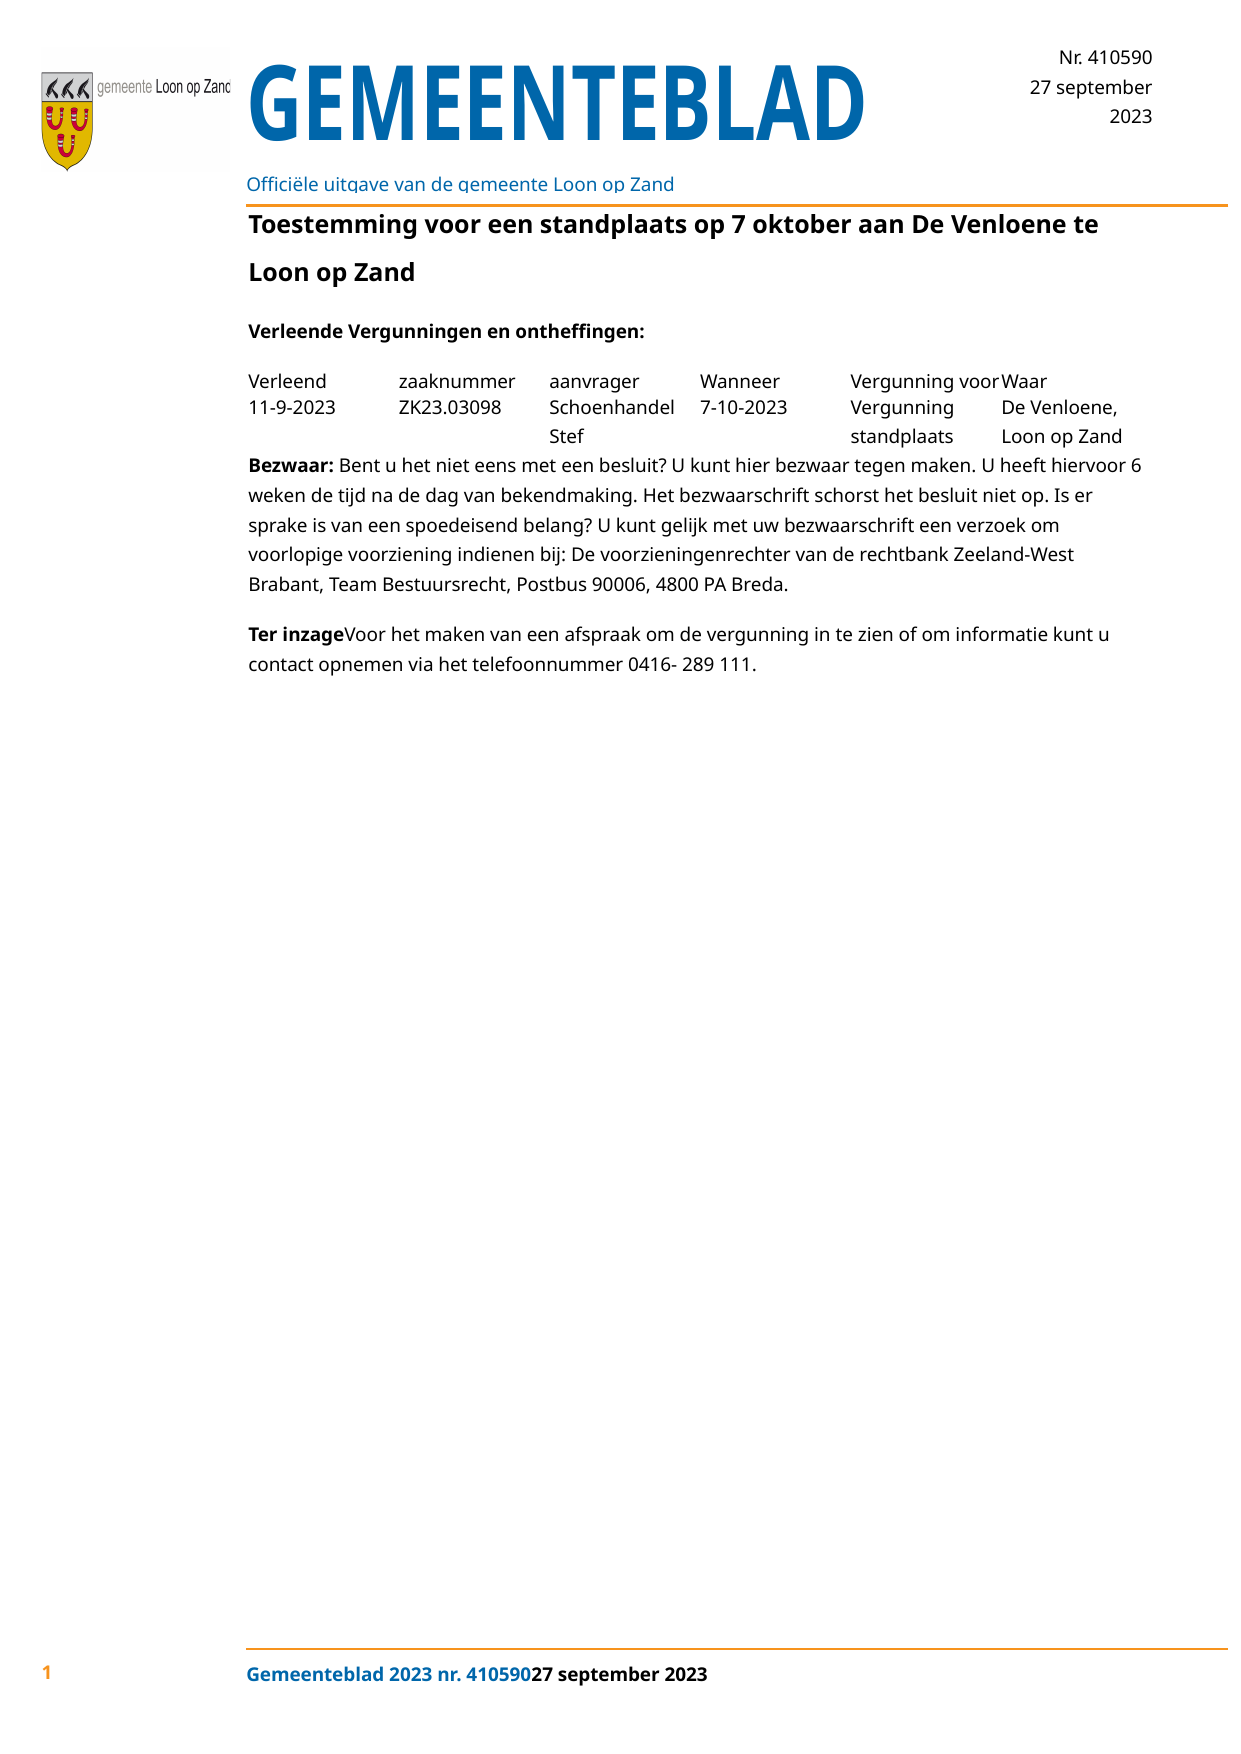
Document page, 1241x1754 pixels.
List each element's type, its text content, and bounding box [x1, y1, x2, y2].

table_cell 7-10-2023 [700, 394, 850, 449]
text Ter inzageVoor het maken van een afspraak om de vergunning in te zien of om informatie kunt u contact opnemen via het telefoonnummer 0416- 289 111. [248, 621, 1152, 677]
table_header Vergunning voor [850, 369, 1001, 394]
text Toestemming voor een standplaats op 7 oktober aan De Venloene te Loon op Zand [248, 207, 1152, 288]
text Verleende Vergunningen en ontheffingen: [248, 318, 1152, 344]
table_cell Schoenhandel Stef [549, 394, 700, 449]
table_header Waar [1001, 369, 1152, 394]
table_header zaaknummer [399, 369, 549, 394]
text Bezwaar: Bent u het niet eens met een besluit? U kunt hier bezwaar tegen maken. U heeft hiervoor 6 weken de tijd na de dag van bekendmaking. Het bezwaarschrift schorst het besluit niet op. Is er sprake is van een spoedeisend belang? U kunt gelijk met uw bezwaarschrift een verzoek om voorlopige voorziening indienen bij: De voorzieningenrechter van de rechtbank Zeeland-West Brabant, Team Bestuursrecht, Postbus 90006, 4800 PA Breda. [248, 453, 1152, 597]
picture [41, 47, 231, 172]
table_cell Vergunning standplaats [850, 394, 1001, 449]
table_header Verleend [248, 369, 398, 394]
table_cell 11-9-2023 [248, 394, 398, 449]
table_cell De Venloene, Loon op Zand [1001, 394, 1152, 449]
table_header aanvrager [549, 369, 700, 394]
table_header Wanneer [700, 369, 850, 394]
table_cell ZK23.03098 [399, 394, 549, 449]
